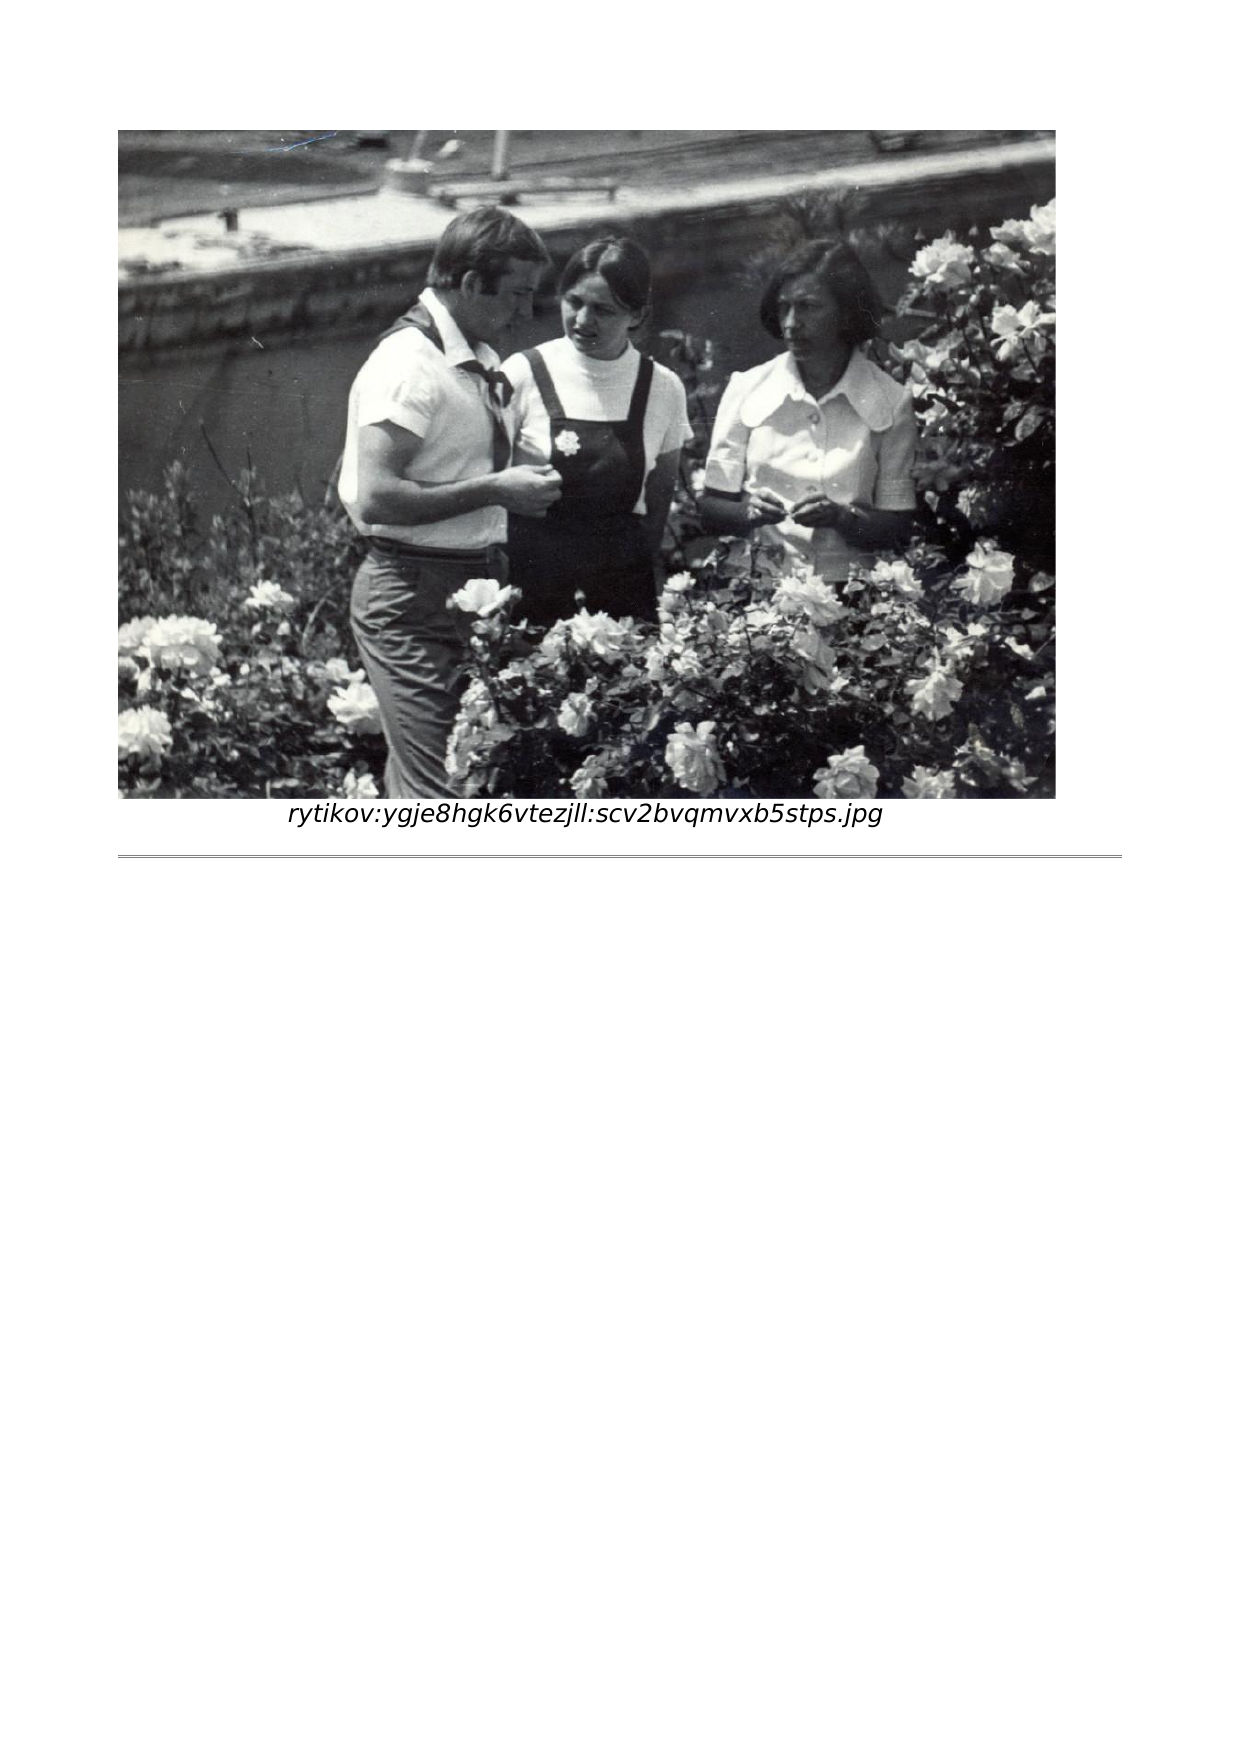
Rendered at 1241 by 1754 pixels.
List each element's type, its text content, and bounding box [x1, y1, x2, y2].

text rytikov:ygje8hgk6vtezjll:scv2bvqmvxb5stps.jpg [118, 799, 1056, 828]
picture [118, 130, 1056, 799]
